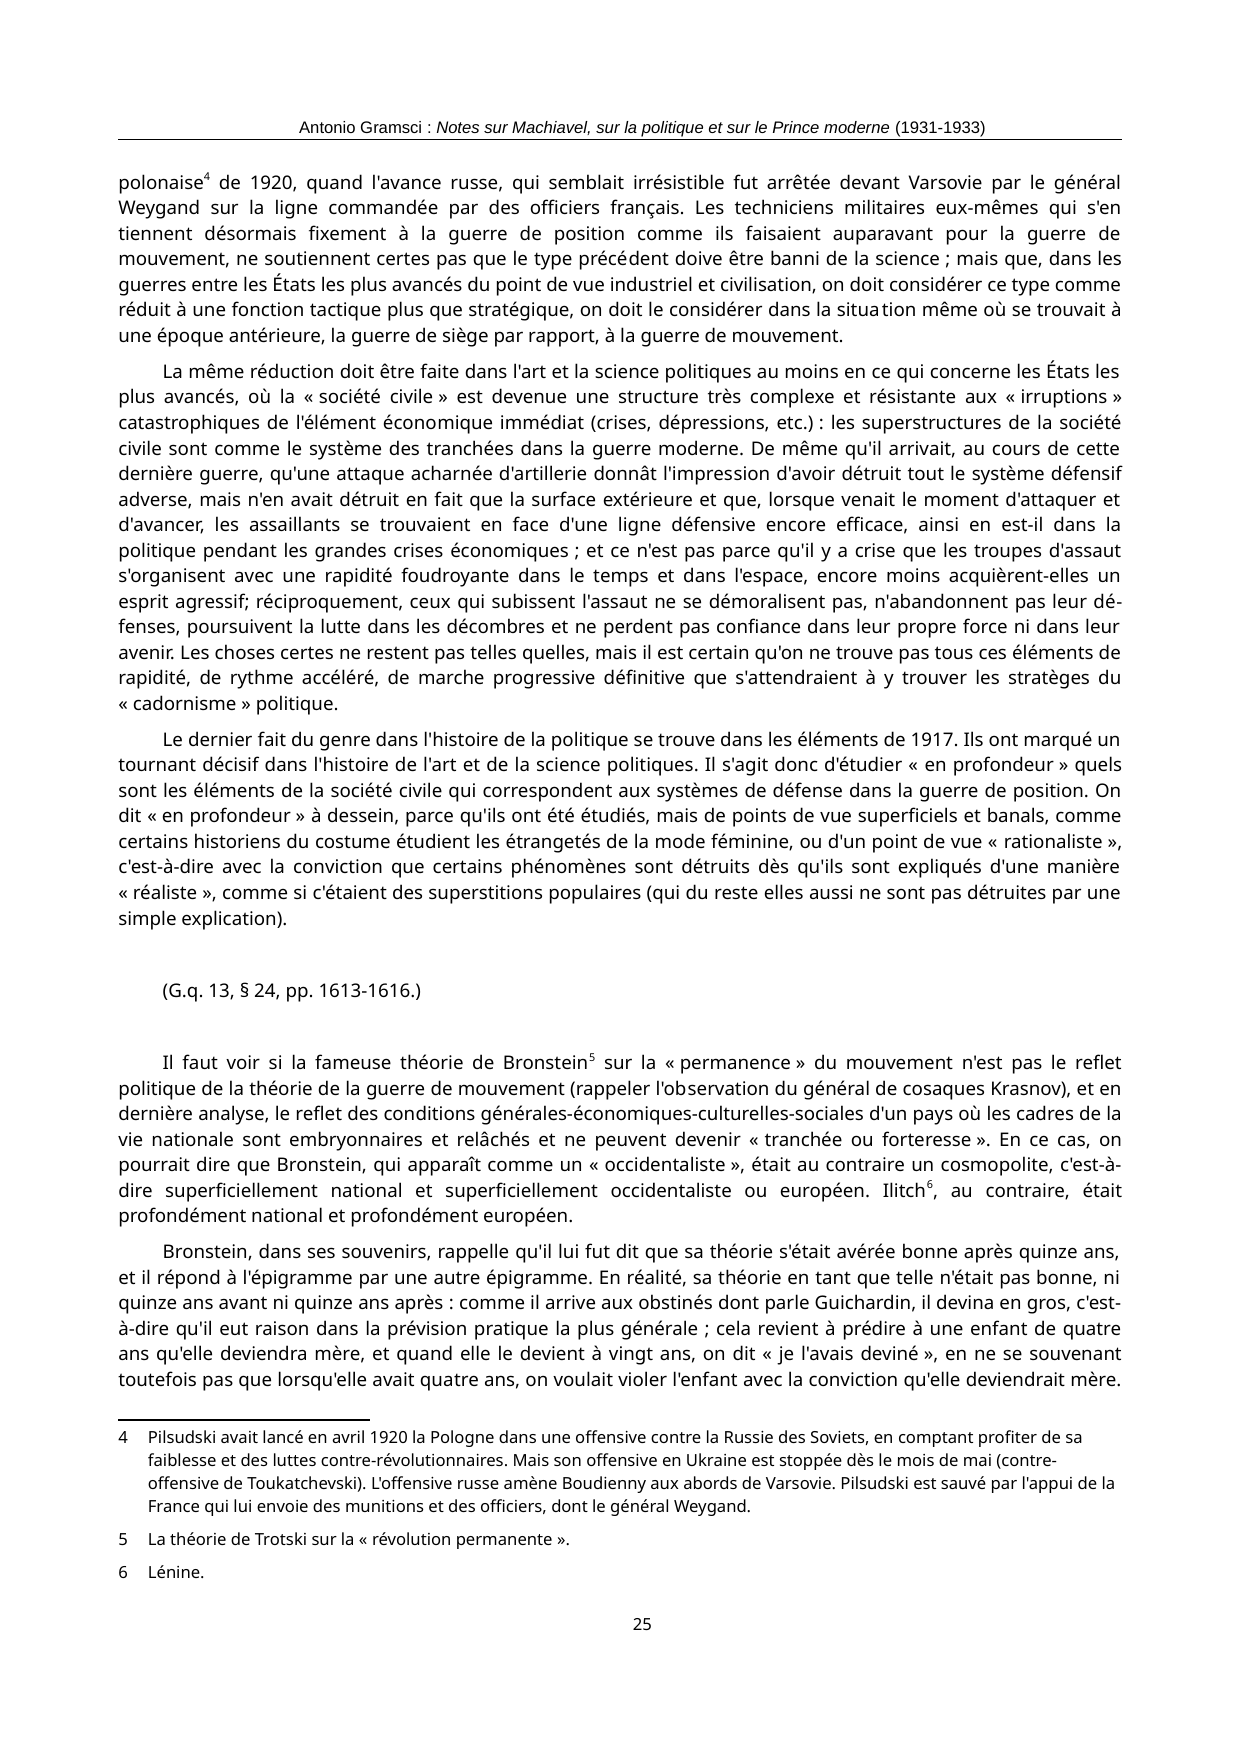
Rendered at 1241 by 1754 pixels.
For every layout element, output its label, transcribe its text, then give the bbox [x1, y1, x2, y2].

text La théorie de Trotski sur la « révolution permanente ». [118, 1527, 1122, 1550]
text (G.q. 13, § 24, pp. 1613-1616.) [118, 977, 1122, 1003]
text Il faut voir si la fameuse théorie de Bronstein sur la « permanence » du mouve­ment n'est pas le reflet politique de la théorie de la guerre de mouvement (rappeler l'ob­servation du général de cosaques Krasnov), et en dernière analyse, le reflet des con­ditions générales-économiques-culturelles-sociales d'un pays où les cadres de la vie nationale sont embryonnaires et relâchés et ne peuvent devenir « tranchée ou for­te­­resse ». En ce cas, on pourrait dire que Bronstein, qui apparaît comme un « occi­den­taliste », était au contraire un cosmopolite, c'est-à-dire superficiellement national et superficiellement occidentaliste ou européen. Ilitch, au contraire, était profondé­ment national et profondément européen. [118, 1049, 1122, 1228]
text Bronstein, dans ses souvenirs, rappelle qu'il lui fut dit que sa théorie s'était avérée bonne après quinze ans, et il répond à l'épigramme par une autre épigramme. En réalité, sa théorie en tant que telle n'était pas bonne, ni quinze ans avant ni quinze ans après : comme il arrive aux obstinés dont parle Guichardin, il devina en gros, c'est-à-dire qu'il eut raison dans la prévision pratique la plus générale ; cela revient à prédire à une enfant de quatre ans qu'elle deviendra mère, et quand elle le devient à vingt ans, on dit « je l'avais deviné », en ne se souvenant toutefois pas que lorsqu'elle avait qua­tre ans, on voulait violer l'enfant avec la conviction qu'elle deviendrait mère. [118, 1239, 1122, 1392]
text Le dernier fait du genre dans l'histoire de la politique se trouve dans les éléments de 1917. Ils ont marqué un tournant décisif dans l'histoire de l'art et de la science politiques. Il s'agit donc d'étudier « en profondeur » quels sont les éléments de la société civile qui correspondent aux systèmes de défense dans la guerre de position. On dit « en profondeur » à dessein, parce qu'ils ont été étudiés, mais de points de vue superficiels et banals, comme certains historiens du costume étudient les étrangetés de la mode féminine, ou d'un point de vue « rationaliste », c'est-à-dire avec la conviction que certains phénomènes sont détruits dès qu'ils sont expliqués d'une manière « réa­liste », comme si c'étaient des superstitions populaires (qui du reste elles aussi ne sont pas détruites par une simple explication). [118, 726, 1122, 930]
text La même réduction doit être faite dans l'art et la science politiques au moins en ce qui concerne les États les plus avancés, où la « société civile » est devenue une struc­tu­re très complexe et résistante aux « irruptions » catastrophiques de l'élément écono­mi­que immédiat (crises, dépressions, etc.) : les superstructures de la société civile sont comme le système des tranchées dans la guerre moderne. De même qu'il arrivait, au cours de cette dernière guerre, qu'une attaque acharnée d'artillerie donnât l'impres­sion d'avoir détruit tout le système défensif adverse, mais n'en avait détruit en fait que la surface extérieure et que, lorsque venait le moment d'attaquer et d'avancer, les assaillants se trouvaient en face d'une ligne défensive encore efficace, ainsi en est-il dans la politique pendant les grandes crises économiques ; et ce n'est pas parce qu'il y a crise que les troupes d'assaut s'organisent avec une rapidité foudroyante dans le temps et dans l'espace, encore moins acquièrent-elles un esprit agressif; réciproque­ment, ceux qui subissent l'assaut ne se démoralisent pas, n'abandonnent pas leur dé­fen­ses, poursuivent la lutte dans les décombres et ne perdent pas confiance dans leur propre force ni dans leur avenir. Les choses certes ne restent pas telles quelles, mais il est certain qu'on ne trouve pas tous ces éléments de rapidité, de rythme accéléré, de marche progressive définitive que s'attendraient à y trouver les stratèges du « cador­nisme » politique. [118, 358, 1122, 716]
text Lénine. [118, 1561, 1122, 1583]
text L'observation du général Krasnov (dans son roman) est une pure niaiserie : selon lui, l'Entente (qui ne voulait pas une victoire de la Russie impériale afin que ne fût pas résolue définitivement en faveur du tsarisme la question orientale) imposa à l'état-major russe la guerre de tranchée (idée absurde, étant donné l'énorme développement du front, de la Baltique à la mer Noire, qui comprenait de grandes zones marécageu­ses et boisées) alors que la seule possibilité offerte était la guerre de mouvement. En réalité, l'armée russe tenta la guerre de mouvement et d'enfoncement, surtout dans le secteur autrichien (mais aussi en Prusse orientale) et connut des succès très brillants bien qu'éphémères. La vérité est qu'on ne peut pas choisir la forme de guerre qu'on veut, à moins d'avoir d'emblée une supériorité écrasante sur l'ennemi, et on sait ce qu'a coûté en pertes humaines l'obstination des états-majors à ne pas vouloir recon­naître que la guerre de position était « imposée » par les rapports généraux des forces qui s'affrontaient. La guerre de position n'est pas en effet constituée exclusivement par les tranchées proprement dites, mais par tout le système d'organisation et d'indus­trie du territoire qui se trouve derrière l'armée en position; et elle est imposée surtout par le tir rapide des canons, des mitrailleuses, des mousquetons, par la concentration des armes en un point déterminé, et aussi par l'abondance du ravitaillement qui per­met de remplacer rapide­ment le matériel perdu après un enfoncement et un repli. Un autre élément est la grande masse d'hommes, qui constituent les forces déployées, dont la valeur est très inégale, et qui justement ne peuvent opérer qu'en tant que mas­se. On voit comment, sur le front oriental, autre chose était de faire irruption dans le secteur allemand et autre chose dans le secteur autrichien, et comment même dans le secteur autrichien renforcé par des troupes allemandes choisies et commandées par des Allemands, l'attaque de choc comme tactique finit par un désastre. On vit quelque chose d'analogue au cours de la guerre polonaise de 1920, quand l'avance russe, qui semblait irrésistible fut arrêtée devant Varsovie par le général Weygand sur la ligne commandée par des officiers français. Les techniciens militaires eux-mêmes qui s'en tiennent désormais fixement à la guerre de position comme ils faisaient auparavant pour la guerre de mouvement, ne soutiennent certes pas que le type précé­dent doive être banni de la science ; mais que, dans les guerres entre les États les plus avancés du point de vue industriel et civilisation, on doit considérer ce type comme réduit à une fonction tactique plus que stratégique, on doit le considérer dans la situa­tion même où se trouvait à une époque antérieure, la guerre de siège par rapport, à la guerre de mouvement. [118, 169, 1122, 348]
text Pilsudski avait lancé en avril 1920 la Pologne dans une offensive contre la Russie des Soviets, en comptant profiter de sa faiblesse et des luttes contre-révolutionnaires. Mais son offensive en Ukraine est stoppée dès le mois de mai (contre-offensive de Toukatchevski). L'offensive russe amène Boudienny aux abords de Varsovie. Pilsudski est sauvé par l'appui de la France qui lui envoie des munitions et des officiers, dont le général Weygand. [118, 1426, 1122, 1517]
